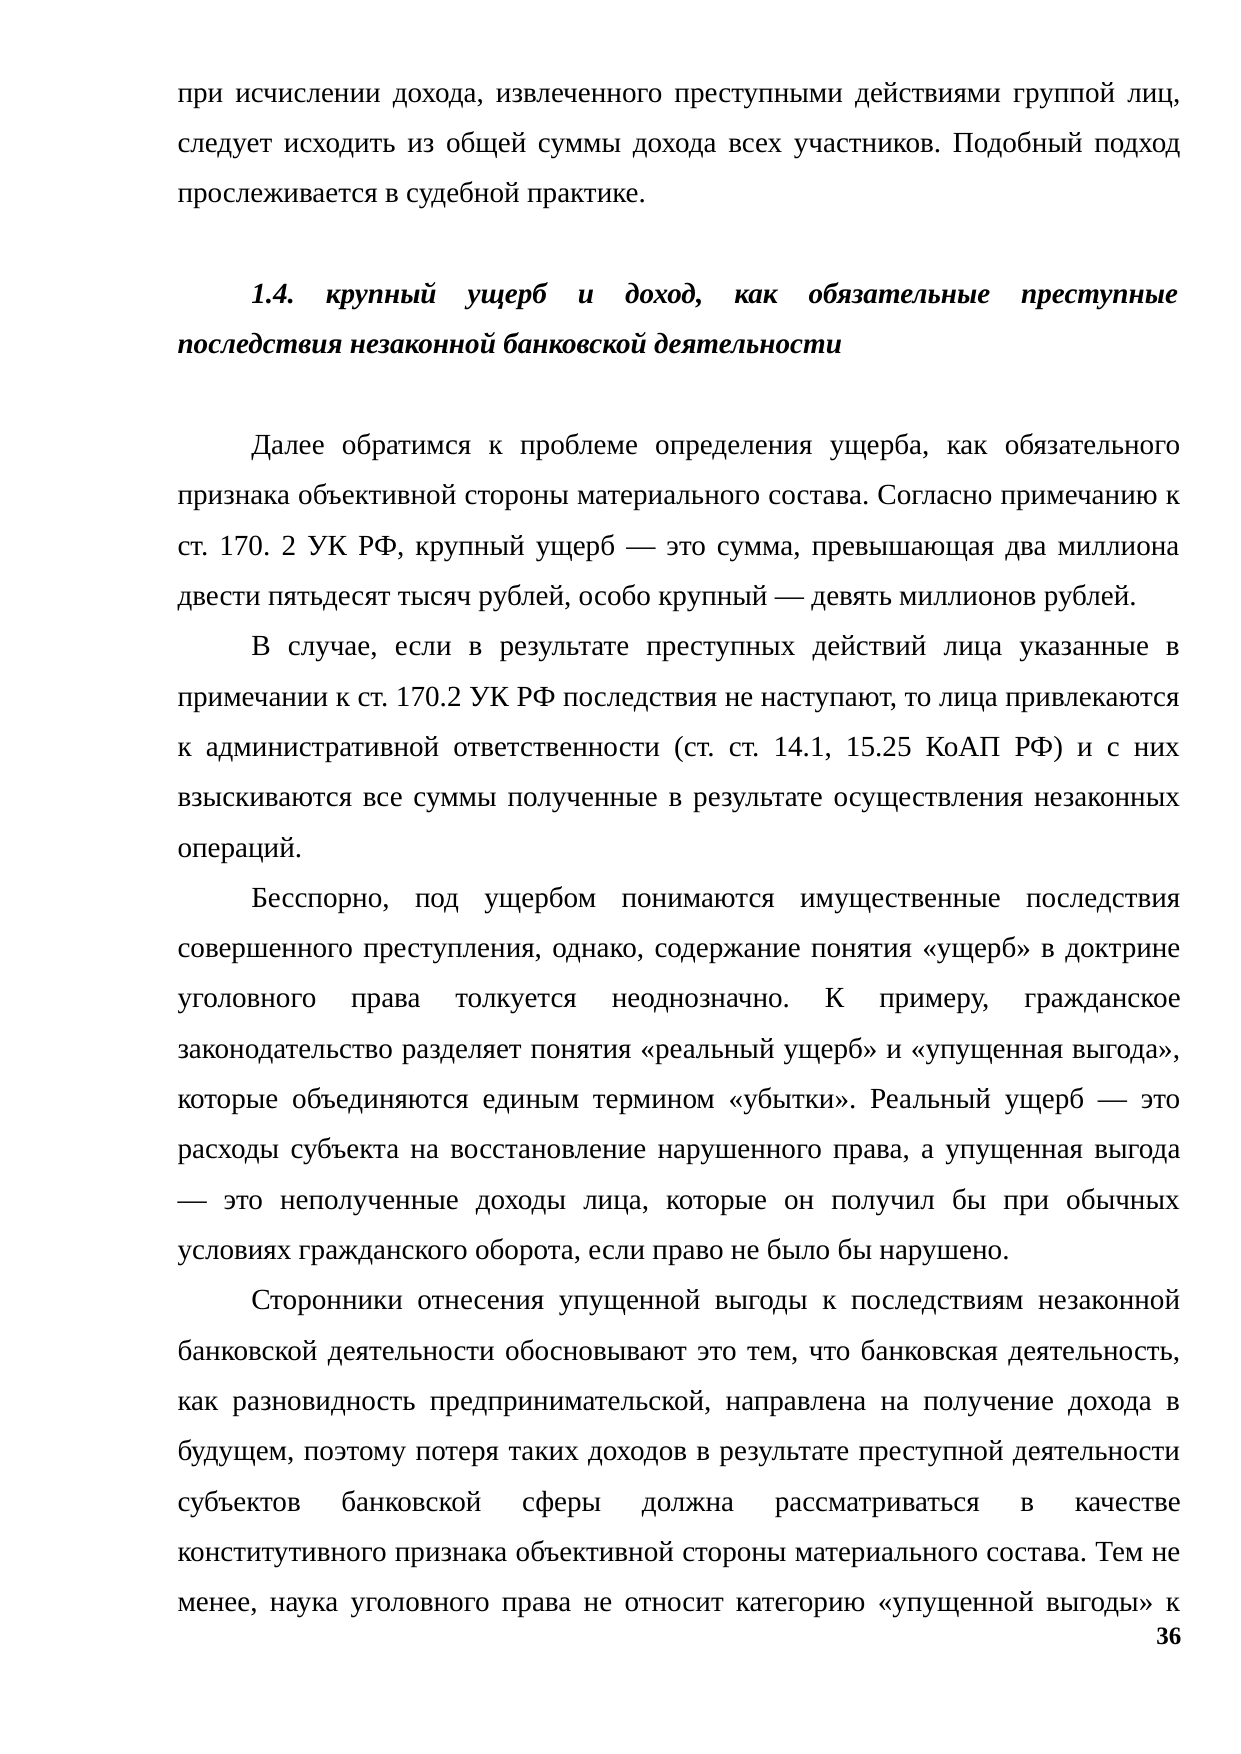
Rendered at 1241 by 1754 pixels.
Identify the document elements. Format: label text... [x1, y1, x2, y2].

text В случае, если в результате преступных действий лица указанные в примечании к ст. 170.2 УК РФ последствия не наступают, то лица привлекаются к административной ответственности (ст. ст. 14.1, 15.25 КоАП РФ) и с них взыскиваются все суммы полученные в результате осуществления незаконных операций. [177, 628, 1181, 863]
text Далее обратимся к проблеме определения ущерба, как обязательного признака объективной стороны материального состава. Согласно примечанию к ст. 170. 2 УК РФ, крупный ущерб — это сумма, превышающая два миллиона двести пятьдесят тысяч рублей, особо крупный — девять миллионов рублей. [177, 427, 1181, 612]
text Сторонники отнесения упущенной выгоды к последствиям незаконной банковской деятельности обосновывают это тем, что банковская деятельность, как разновидность предпринимательской, направлена на получение дохода в будущем, поэтому потеря таких доходов в результате преступной деятельности субъектов банковской сферы должна рассматриваться в качестве конститутивного признака объективной стороны материального состава. Тем не менее, наука уголовного права не относит категорию «упущенной выгоды» к [177, 1282, 1181, 1618]
text 1.4. крупный ущерб и доход, как обязательные преступные последствия незаконной банковской деятельности [177, 276, 1181, 360]
text Бесспорно, под ущербом понимаются имущественные последствия совершенного преступления, однако, содержание понятия «ущерб» в доктрине уголовного права толкуется неоднозначно. К примеру, гражданское законодательство разделяет понятия «реальный ущерб» и «упущенная выгода», которые объединяются единым термином «убытки». Реальный ущерб — это расходы субъекта на восстановление нарушенного права, а упущенная выгода — это неполученные доходы лица, которые он получил бы при обычных условиях гражданского оборота, если право не было бы нарушено. [177, 880, 1181, 1266]
text при исчислении дохода, извлеченного преступными действиями группой лиц, следует исходить из общей суммы дохода всех участников. Подобный подход прослеживается в судебной практике. [177, 75, 1181, 209]
